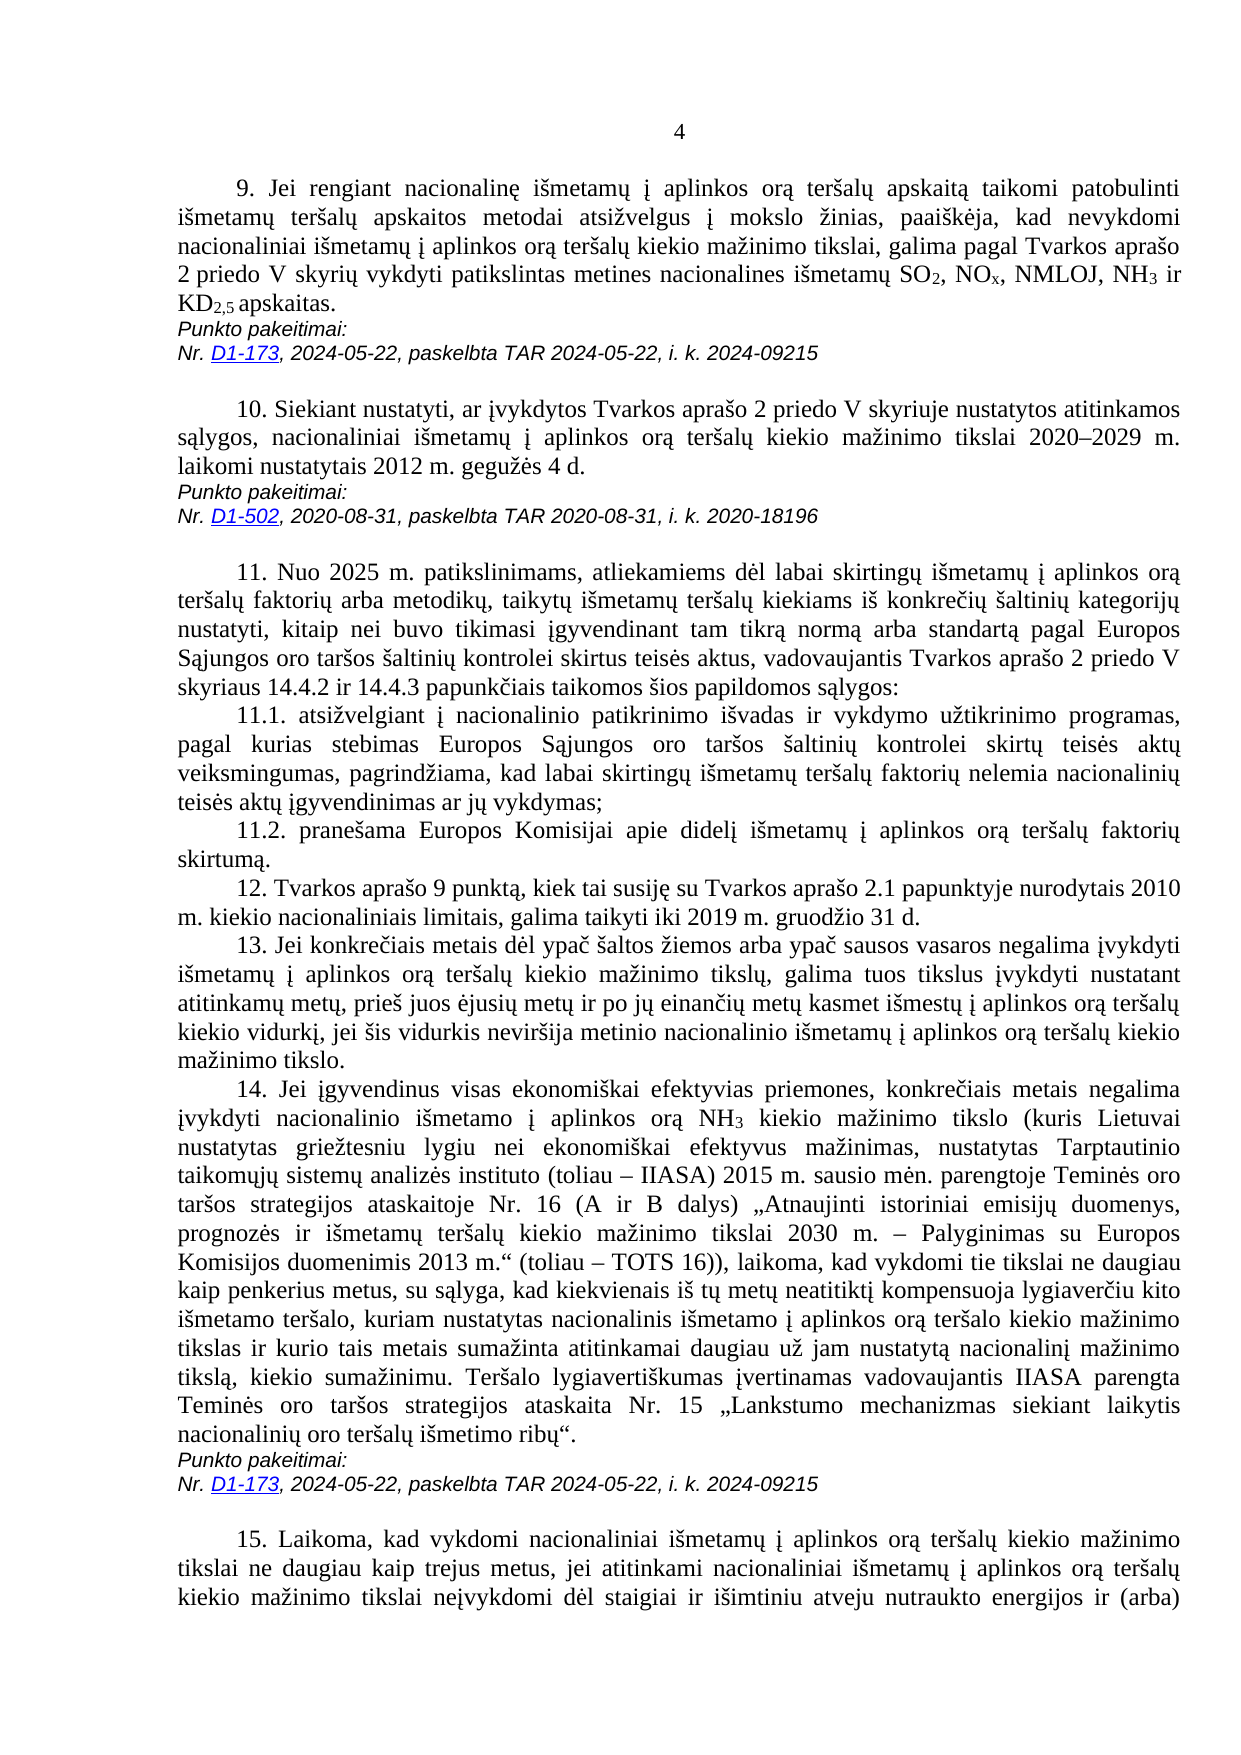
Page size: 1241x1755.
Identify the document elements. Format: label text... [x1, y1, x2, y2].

text 12. Tvarkos aprašo 9 punktą, kiek tai susiję su Tvarkos aprašo 2.1 papunktyje nurodytais 2010 m. kiekio nacionaliniais limitais, galima taikyti iki 2019 m. gruodžio 31 d. [177, 873, 1181, 930]
text 11.1. atsižvelgiant į nacionalinio patikrinimo išvadas ir vykdymo užtikrinimo programas, pagal kurias stebimas Europos Sąjungos oro taršos šaltinių kontrolei skirtų teisės aktų veiksmingumas, pagrindžiama, kad labai skirtingų išmetamų teršalų faktorių nelemia nacionalinių teisės aktų įgyvendinimas ar jų vykdymas; [177, 700, 1181, 815]
text 9. Jei rengiant nacionalinę išmetamų į aplinkos orą teršalų apskaitą taikomi patobulinti išmetamų teršalų apskaitos metodai atsižvelgus į mokslo žinias, paaiškėja, kad nevykdomi nacionaliniai išmetamų į aplinkos orą teršalų kiekio mažinimo tikslai, galima pagal Tvarkos aprašo 2 priedo V skyrių vykdyti patikslintas metines nacionalines išmetamų SO2, NOx, NMLOJ, NH3 ir KD2,5 apskaitas. [177, 173, 1181, 317]
text 11. Nuo 2025 m. patikslinimams, atliekamiems dėl labai skirtingų išmetamų į aplinkos orą teršalų faktorių arba metodikų, taikytų išmetamų teršalų kiekiams iš konkrečių šaltinių kategorijų nustatyti, kitaip nei buvo tikimasi įgyvendinant tam tikrą normą arba standartą pagal Europos Sąjungos oro taršos šaltinių kontrolei skirtus teisės aktus, vadovaujantis Tvarkos aprašo 2 priedo V skyriaus 14.4.2 ir 14.4.3 papunkčiais taikomos šios papildomos sąlygos: [177, 557, 1181, 700]
text 13. Jei konkrečiais metais dėl ypač šaltos žiemos arba ypač sausos vasaros negalima įvykdyti išmetamų į aplinkos orą teršalų kiekio mažinimo tikslų, galima tuos tikslus įvykdyti nustatant atitinkamų metų, prieš juos ėjusių metų ir po jų einančių metų kasmet išmestų į aplinkos orą teršalų kiekio vidurkį, jei šis vidurkis neviršija metinio nacionalinio išmetamų į aplinkos orą teršalų kiekio mažinimo tikslo. [177, 930, 1181, 1074]
text 10. Siekiant nustatyti, ar įvykdytos Tvarkos aprašo 2 priedo V skyriuje nustatytos atitinkamos sąlygos, nacionaliniai išmetamų į aplinkos orą teršalų kiekio mažinimo tikslai 2020–2029 m. laikomi nustatytais 2012 m. gegužės 4 d. [177, 394, 1181, 480]
text Nr. D1-173, 2024-05-22, paskelbta TAR 2024-05-22, i. k. 2024-09215 [177, 341, 1181, 365]
text Nr. D1-502, 2020-08-31, paskelbta TAR 2020-08-31, i. k. 2020-18196 [177, 504, 1181, 528]
text Punkto pakeitimai: [177, 480, 1181, 504]
text 11.2. pranešama Europos Komisijai apie didelį išmetamų į aplinkos orą teršalų faktorių skirtumą. [177, 815, 1181, 873]
text Punkto pakeitimai: [177, 1448, 1181, 1472]
text Punkto pakeitimai: [177, 317, 1181, 341]
text 15. Laikoma, kad vykdomi nacionaliniai išmetamų į aplinkos orą teršalų kiekio mažinimo tikslai ne daugiau kaip trejus metus, jei atitinkami nacionaliniai išmetamų į aplinkos orą teršalų kiekio mažinimo tikslai neįvykdomi dėl staigiai ir išimtiniu atveju nutraukto energijos ir (arba) [177, 1524, 1181, 1611]
text 14. Jei įgyvendinus visas ekonomiškai efektyvias priemones, konkrečiais metais negalima įvykdyti nacionalinio išmetamo į aplinkos orą NH3 kiekio mažinimo tikslo (kuris Lietuvai nustatytas griežtesniu lygiu nei ekonomiškai efektyvus mažinimas, nustatytas Tarptautinio taikomųjų sistemų analizės instituto (toliau – IIASA) 2015 m. sausio mėn. parengtoje Teminės oro taršos strategijos ataskaitoje Nr. 16 (A ir B dalys) „Atnaujinti istoriniai emisijų duomenys, prognozės ir išmetamų teršalų kiekio mažinimo tikslai 2030 m. – Palyginimas su Europos Komisijos duomenimis 2013 m.“ (toliau – TOTS 16)), laikoma, kad vykdomi tie tikslai ne daugiau kaip penkerius metus, su sąlyga, kad kiekvienais iš tų metų neatitiktį kompensuoja lygiaverčiu kito išmetamo teršalo, kuriam nustatytas nacionalinis išmetamo į aplinkos orą teršalo kiekio mažinimo tikslas ir kurio tais metais sumažinta atitinkamai daugiau už jam nustatytą nacionalinį mažinimo tikslą, kiekio sumažinimu. Teršalo lygiavertiškumas įvertinamas vadovaujantis IIASA parengta Teminės oro taršos strategijos ataskaita Nr. 15 „Lankstumo mechanizmas siekiant laikytis nacionalinių oro teršalų išmetimo ribų“. [177, 1074, 1181, 1448]
text Nr. D1-173, 2024-05-22, paskelbta TAR 2024-05-22, i. k. 2024-09215 [177, 1472, 1181, 1496]
